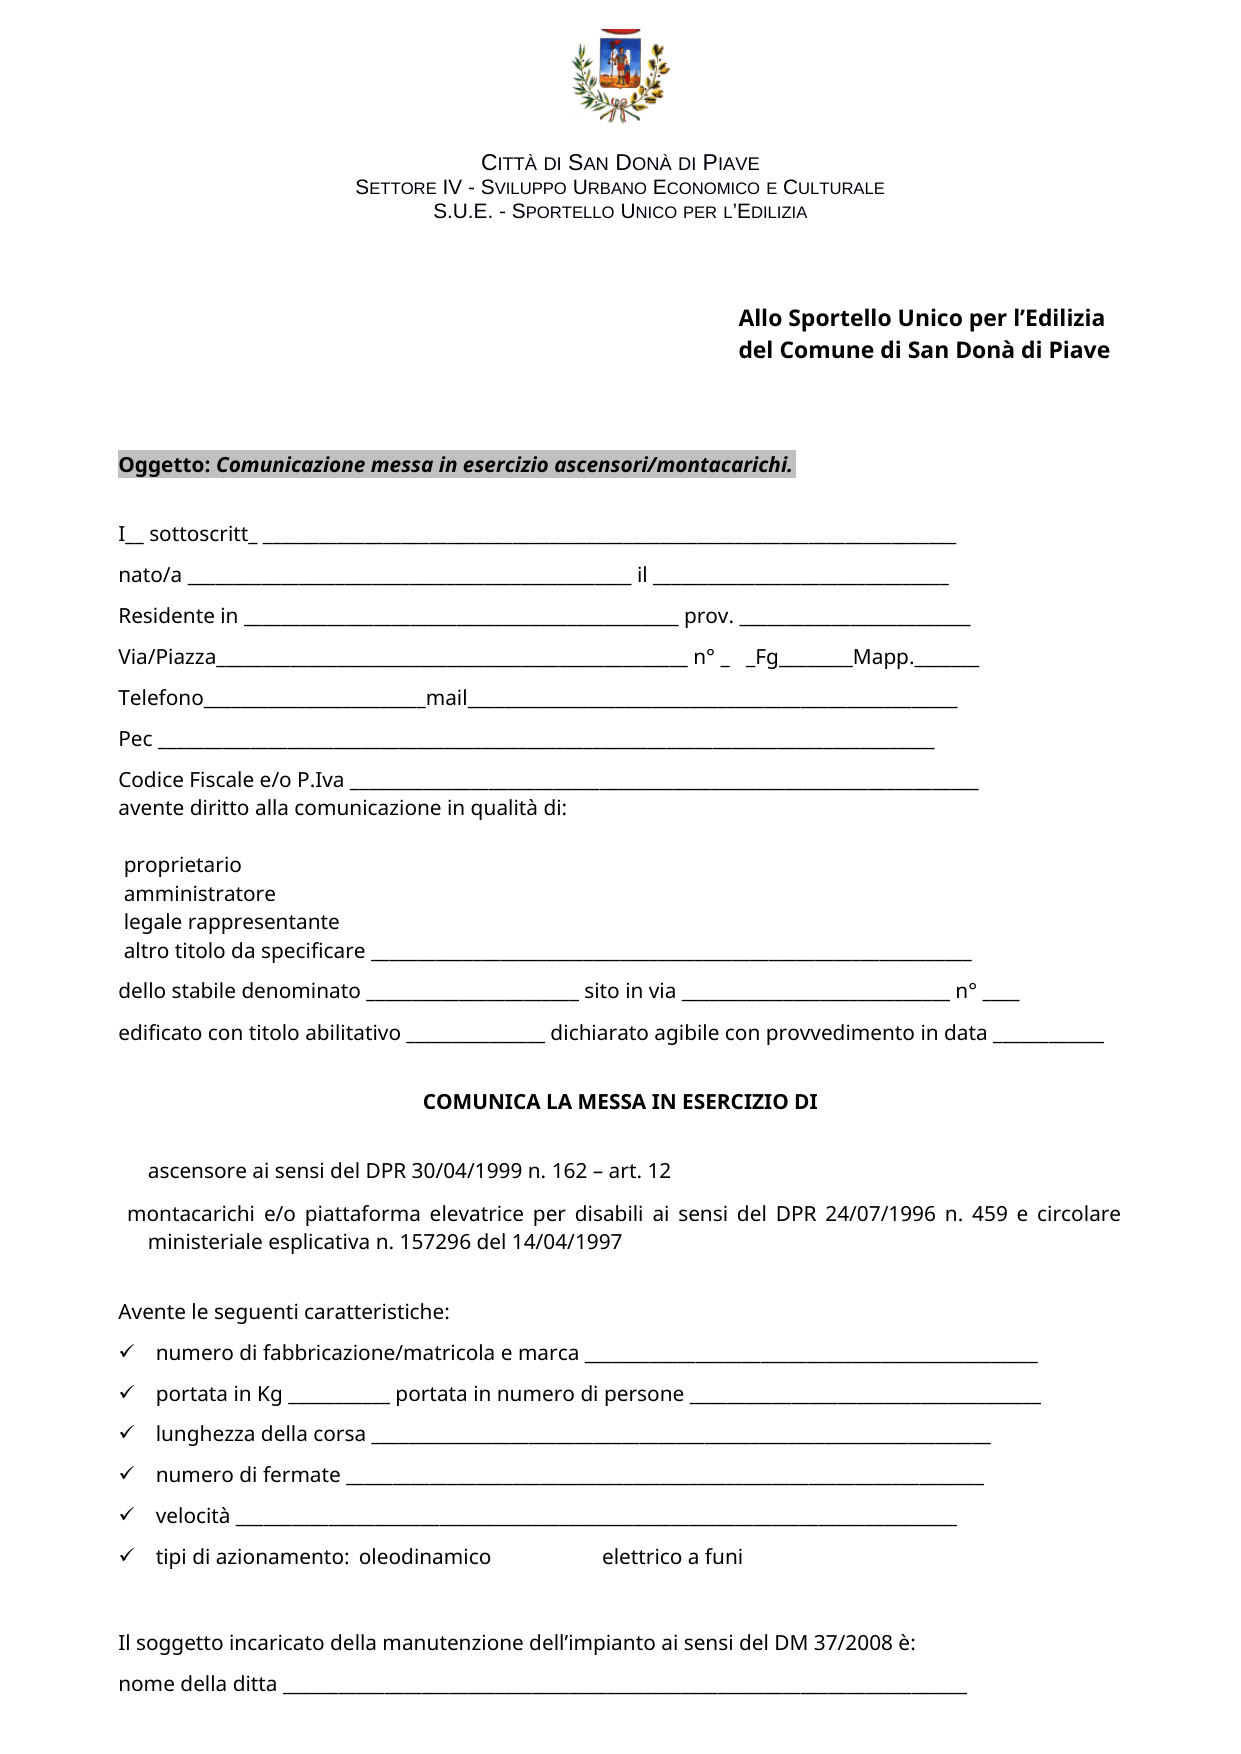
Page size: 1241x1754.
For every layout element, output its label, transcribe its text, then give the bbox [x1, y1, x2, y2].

text montacarichi e/o piattaforma elevatrice per disabili ai sensi del DPR 24/07/1996 n. 459 e circolare ministeriale esplicativa n. 157296 del 14/04/1997 [118, 1199, 1122, 1256]
text Oggetto: Comunicazione messa in esercizio ascensori/montacarichi. [118, 450, 1122, 478]
text Avente le seguenti caratteristiche: [118, 1297, 1122, 1325]
text edificato con titolo abilitativo _______________ dichiarato agibile con provvedimento in data ____________ [118, 1018, 1122, 1046]
text dello stabile denominato _______________________ sito in via _____________________________ n° ____ [118, 977, 1122, 1005]
text I__ sottoscritt_ ___________________________________________________________________________ [118, 519, 1122, 548]
text altro titolo da specificare _________________________________________________________________ [118, 936, 1122, 964]
list numero di fabbricazione/matricola e marca _________________________________________________ [118, 1338, 1122, 1366]
subtitle Allo Sportello Unico per l’Edilizia [738, 302, 1122, 333]
text Pec ____________________________________________________________________________________ [118, 724, 1122, 753]
text nome della ditta __________________________________________________________________________ [118, 1669, 1122, 1697]
list tipi di azionamento: oleodinamico elettrico a funi [118, 1542, 1122, 1571]
text Via/Piazza___________________________________________________ n° _ _Fg________Mapp._______ [118, 642, 1122, 671]
text legale rappresentante [118, 907, 1122, 936]
text Residente in _______________________________________________ prov. _________________________ [118, 601, 1122, 630]
text nato/a ________________________________________________ il ________________________________ [118, 560, 1122, 589]
text amministratore [118, 879, 1122, 907]
list numero di fermate _____________________________________________________________________ [118, 1461, 1122, 1489]
subtitle del Comune di San Donà di Piave [738, 333, 1122, 365]
list portata in Kg ___________ portata in numero di persone ______________________________________ [118, 1379, 1122, 1407]
text Telefono________________________mail_____________________________________________________ [118, 683, 1122, 712]
text Il soggetto incaricato della manutenzione dell’impianto ai sensi del DM 37/2008 è: [118, 1628, 1122, 1656]
text avente diritto alla comunicazione in qualità di: [118, 793, 1122, 822]
list velocità ______________________________________________________________________________ [118, 1501, 1122, 1530]
text ascensore ai sensi del DPR 30/04/1999 n. 162 – art. 12 [118, 1156, 1122, 1185]
text proprietario [118, 850, 1122, 879]
subtitle COMUNICA LA MESSA IN ESERCIZIO DI [118, 1087, 1122, 1115]
list lunghezza della corsa ___________________________________________________________________ [118, 1419, 1122, 1448]
text Codice Fiscale e/o P.Iva ____________________________________________________________________ [118, 765, 1122, 793]
